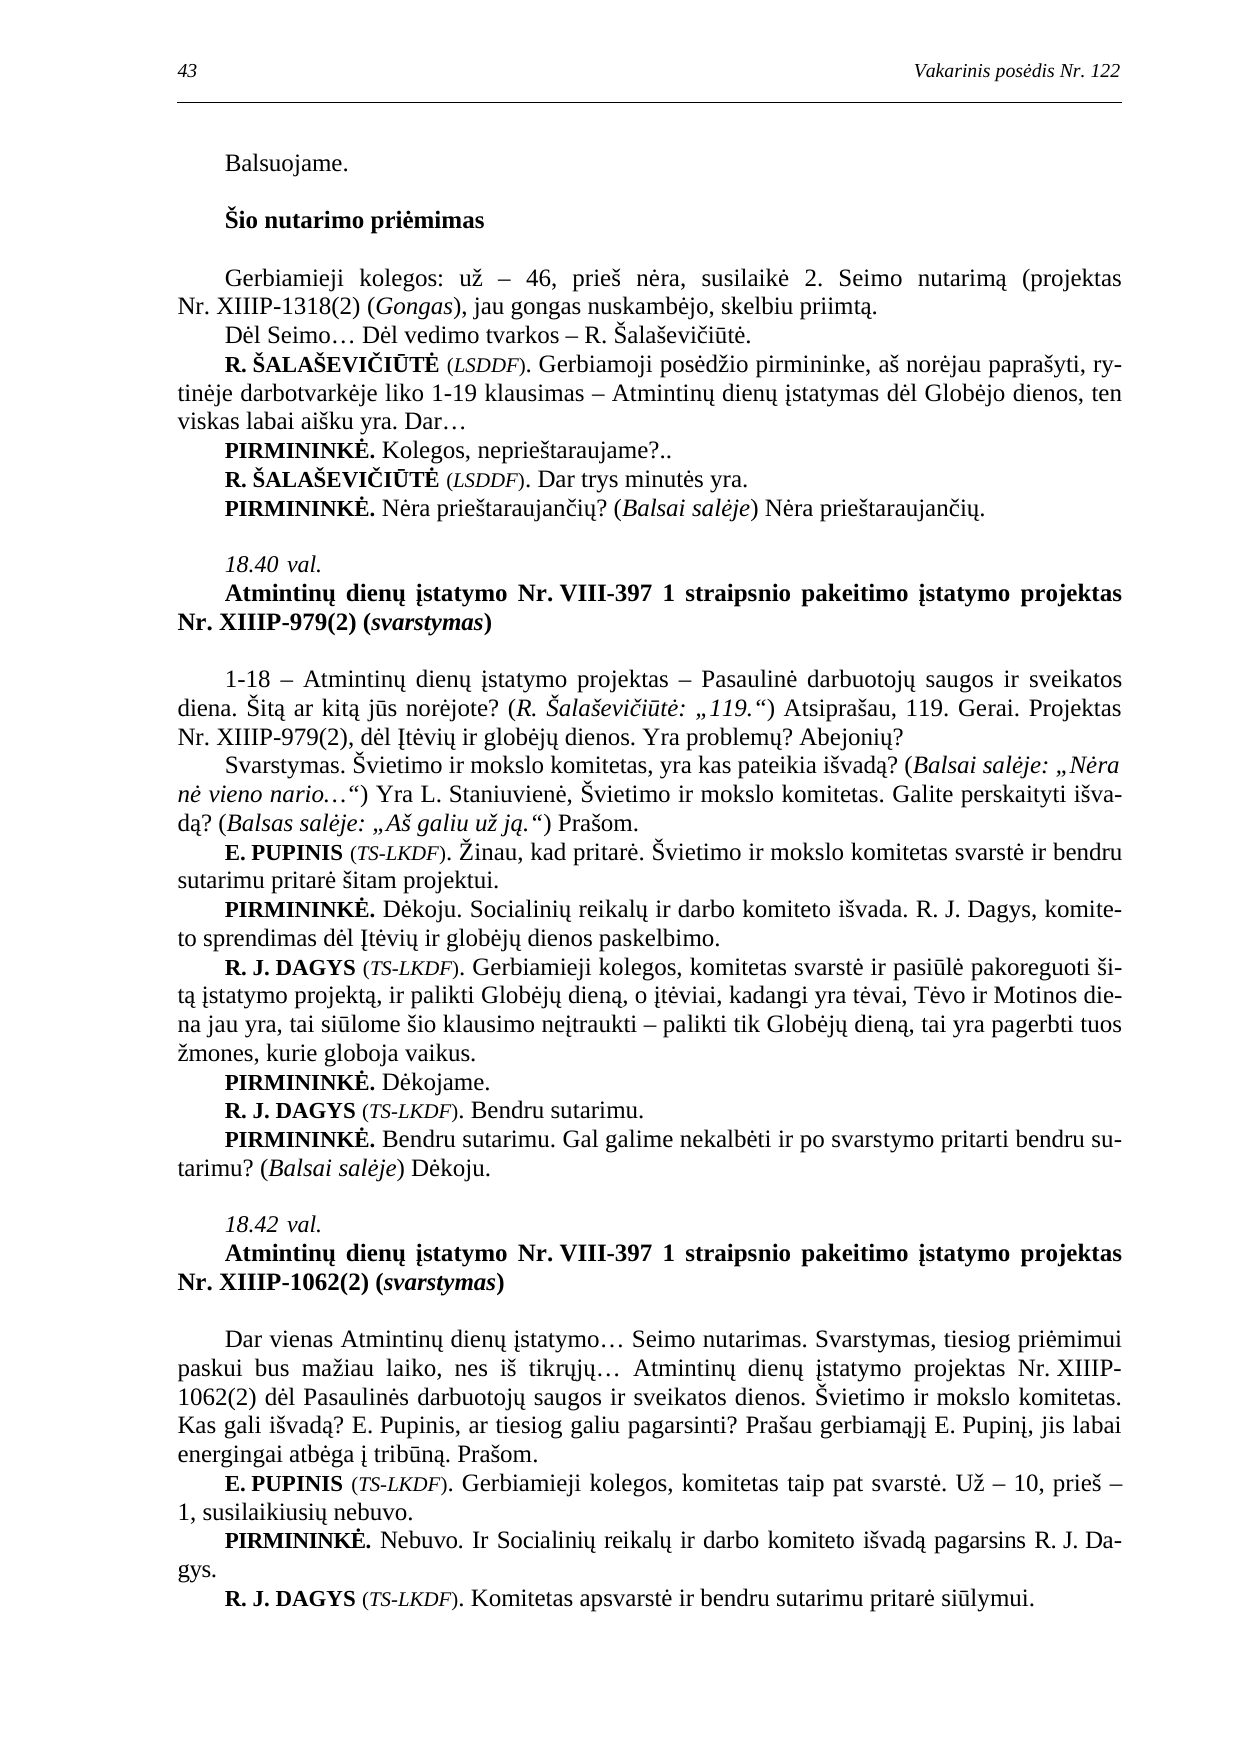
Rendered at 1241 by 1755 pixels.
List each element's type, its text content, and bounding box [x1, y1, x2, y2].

text PIRMININKĖ. Ben­dru su­ta­ri­mu. Gal ga­li­me ne­kal­bė­ti ir po svars­ty­mo pri­tar­ti ben­dru su­ta­ri­mu? (Bal­sai sa­lė­je) Dė­ko­ju. [177, 1124, 1122, 1182]
text PIRMININKĖ. Ko­le­gos, ne­pri­eš­ta­rau­ja­me?.. [177, 435, 1122, 464]
text PIRMININKĖ. Dė­ko­ja­me. [177, 1067, 1122, 1095]
text 18.42 val. [224, 1210, 1122, 1238]
text At­min­ti­nų die­nų įsta­ty­mo Nr. VIII-397 1 straips­nio pa­kei­ti­mo įsta­ty­mo pro­jek­tas Nr. XIIIP-979(2) (svars­ty­mas) [177, 578, 1122, 635]
text E. PUPINIS (TS-LKDF). Ži­nau, kad pri­ta­rė. Švie­ti­mo ir moks­lo ko­mi­te­tas svars­tė ir ben­dru su­ta­ri­mu pri­ta­rė ši­tam pro­jek­tui. [177, 837, 1122, 894]
text Svars­ty­mas. Švie­ti­mo ir moks­lo ko­mi­te­tas, yra kas pa­tei­kia iš­va­dą? (Bal­sai sa­lė­je: „Nė­ra nė vie­no na­rio…“) Yra L. Sta­niu­vie­nė, Švie­ti­mo ir moks­lo ko­mi­te­tas. Ga­li­te per­skai­ty­ti iš­va­dą? (Bal­sas sa­lė­je: „Aš ga­liu už ją.“) Pra­šom. [177, 750, 1122, 837]
text R. ŠALAŠEVIČIŪTĖ (LSDDF). Ger­bia­mo­ji po­sė­džio pir­mi­nin­ke, aš no­rė­jau pa­pra­šy­ti, ry­ti­nė­je dar­bo­tvarkėje li­ko 1-19 klau­si­mas – At­min­ti­nų die­nų įsta­ty­mas dėl Glo­bė­jo die­nos, ten vis­kas la­bai aiš­ku yra. Dar… [177, 349, 1122, 435]
text Dėl Sei­mo… Dėl ve­di­mo tvar­kos – R. Ša­la­še­vi­čiū­tė. [177, 320, 1122, 349]
text PIRMININKĖ. Dė­ko­ju. So­cia­li­nių rei­ka­lų ir dar­bo ko­mi­te­to iš­va­da. R. J. Da­gys, ko­mi­te­to spren­di­mas dėl Įtė­vių ir glo­bė­jų die­nos pa­skel­bi­mo. [177, 894, 1122, 952]
text R. ŠALAŠEVIČIŪTĖ (LSDDF). Dar trys mi­nu­tės yra. [177, 464, 1122, 493]
text Dar vie­nas At­min­ti­nų die­nų įsta­ty­mo… Sei­mo nu­ta­ri­mas. Svars­ty­mas, tie­siog pri­ėmi­mui pas­kui bus ma­žiau lai­ko, nes iš tik­rų­jų… At­min­ti­nų die­nų įsta­ty­mo pro­jek­tas Nr. XIIIP-1062(2) dėl Pa­sau­li­nės dar­buo­to­jų sau­gos ir svei­ka­tos die­nos. Švie­ti­mo ir moks­lo ko­mi­te­tas. Kas ga­li iš­va­dą? E. Pu­pi­nis, ar tie­siog ga­liu pa­gar­sin­ti? Pra­šau ger­bia­mą­jį E. Pu­pi­nį, jis la­bai ener­gin­gai at­bė­ga į tri­bū­ną. Pra­šom. [177, 1324, 1122, 1468]
text E. PUPINIS (TS-LKDF). Ger­bia­mie­ji ko­le­gos, ko­mi­te­tas taip pat svars­tė. Už – 10, prieš – 1, su­si­lai­kiu­sių ne­bu­vo. [177, 1468, 1122, 1525]
text 1-18 – At­min­ti­nų die­nų įsta­ty­mo pro­jek­tas – Pa­sau­li­nė dar­buo­to­jų sau­gos ir svei­ka­tos die­na. Ši­tą ar ki­tą jūs no­rė­jo­te? (R. Ša­la­še­vi­čiū­tė: „119.“) At­si­pra­šau, 119. Ge­rai. Pro­jek­tas Nr. XIIIP-979(2), dėl Įtė­vių ir glo­bė­jų die­nos. Yra pro­ble­mų? Abe­jo­nių? [177, 664, 1122, 750]
text PIRMININKĖ. Ne­bu­vo. Ir So­cia­li­nių rei­ka­lų ir dar­bo ko­mi­te­to iš­va­dą pa­gar­sins R. J. Da­gys. [177, 1525, 1122, 1583]
text R. J. DAGYS (TS-LKDF). Ko­mi­te­tas ap­svars­tė ir ben­dru su­ta­ri­mu pri­ta­rė siū­ly­mui. [177, 1583, 1122, 1612]
text PIRMININKĖ. Nė­ra prieš­ta­rau­jan­čių? (Bal­sai sa­lė­je) Nė­ra prieš­ta­rau­jan­čių. [177, 493, 1122, 521]
text Bal­suo­ja­me. [177, 148, 1122, 176]
text 18.40 val. [224, 550, 1122, 578]
text Šio nu­ta­ri­mo pri­ėmi­mas [177, 205, 1122, 234]
text At­min­ti­nų die­nų įsta­ty­mo Nr. VIII-397 1 straips­nio pa­kei­ti­mo įsta­ty­mo pro­jek­tas Nr. XIIIP-1062(2) (svars­ty­mas) [177, 1238, 1122, 1295]
text R. J. DAGYS (TS-LKDF). Ger­bia­mie­ji ko­le­gos, ko­mi­te­tas svars­tė ir pa­siū­lė pa­ko­re­guo­ti ši­tą įsta­ty­mo pro­jek­tą, ir pa­lik­ti Glo­bė­jų die­ną, o įtė­viai, ka­dan­gi yra tė­vai, Tė­vo ir Mo­ti­nos die­na jau yra, tai siū­lo­me šio klau­si­mo ne­įtrauk­ti – pa­lik­ti tik Glo­bė­jų die­ną, tai yra pa­gerb­ti tuos žmo­nes, ku­rie glo­bo­ja vai­kus. [177, 952, 1122, 1067]
text Ger­bia­mie­ji ko­le­gos: už – 46, prieš nė­ra, su­si­lai­kė 2. Sei­mo nu­ta­ri­mą (pro­jek­tas Nr. XIIIP-1318(2) (Gon­gas), jau gon­gas nu­skam­bė­jo, skel­biu pri­im­tą. [177, 263, 1122, 320]
text R. J. DAGYS (TS-LKDF). Ben­dru su­ta­ri­mu. [177, 1095, 1122, 1124]
